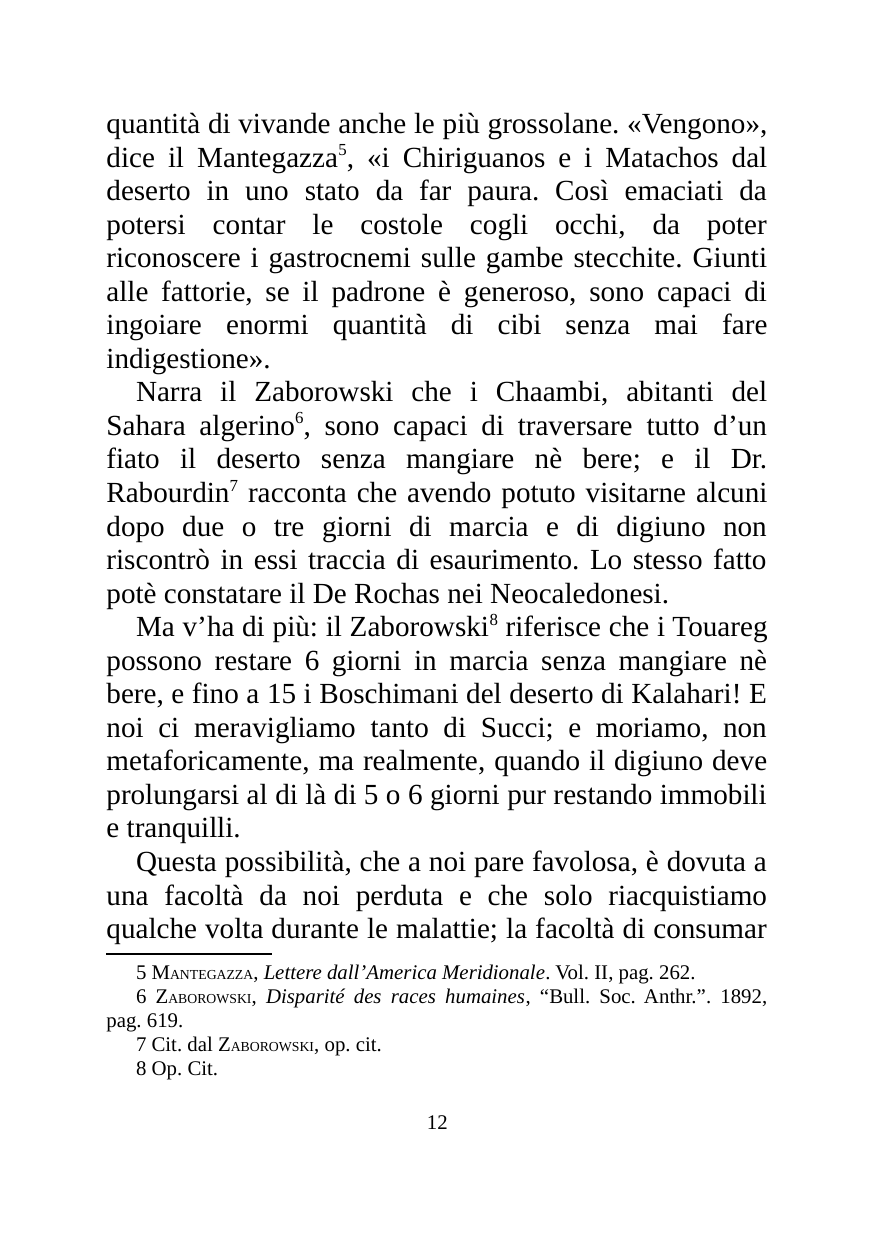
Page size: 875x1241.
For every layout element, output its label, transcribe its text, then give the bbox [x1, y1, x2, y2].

text Cit. dal Zaborowski, op. cit. [106, 1032, 768, 1056]
text Mantegazza, Lettere dall’America Meridionale. Vol. II, pag. 262. [106, 960, 768, 984]
text Ma v’ha di più: il Zaborowski riferisce che i Touareg possono restare 6 giorni in marcia senza mangiare nè bere, e fino a 15 i Boschimani del deserto di Kalahari! E noi ci meravigliamo tanto di Succi; e moriamo, non metaforicamente, ma realmente, quando il digiuno deve prolungarsi al di là di 5 o 6 giorni pur restando immobili e tranquilli. [106, 609, 768, 844]
text Narra il Zaborowski che i Chaambi, abitanti del Sahara algerino, sono capaci di traversare tutto d’un fiato il deserto senza mangiare nè bere; e il Dr. Rabourdin racconta che avendo potuto visitarne alcuni dopo due o tre giorni di marcia e di digiuno non riscontrò in essi traccia di esaurimento. Lo stesso fatto potè constatare il De Rochas nei Neocaledonesi. [106, 374, 768, 609]
text Op. Cit. [106, 1056, 768, 1080]
text quantità di vivande anche le più grossolane. «Vengono», dice il Mantegazza, «i Chiriguanos e i Matachos dal deserto in uno stato da far paura. Così emaciati da potersi contar le costole cogli occhi, da poter riconoscere i gastrocnemi sulle gambe stecchite. Giunti alle fattorie, se il padrone è generoso, sono capaci di ingoiare enormi quantità di cibi senza mai fare indigestione». [106, 106, 768, 374]
text Zaborowski, Disparité des races humaines, “Bull. Soc. Anthr.”. 1892, pag. 619. [106, 984, 768, 1032]
text Questa possibilità, che a noi pare favolosa, è dovuta a una facoltà da noi perduta e che solo riacquistiamo qualche volta durante le malattie; la facoltà di consumar [106, 844, 768, 945]
